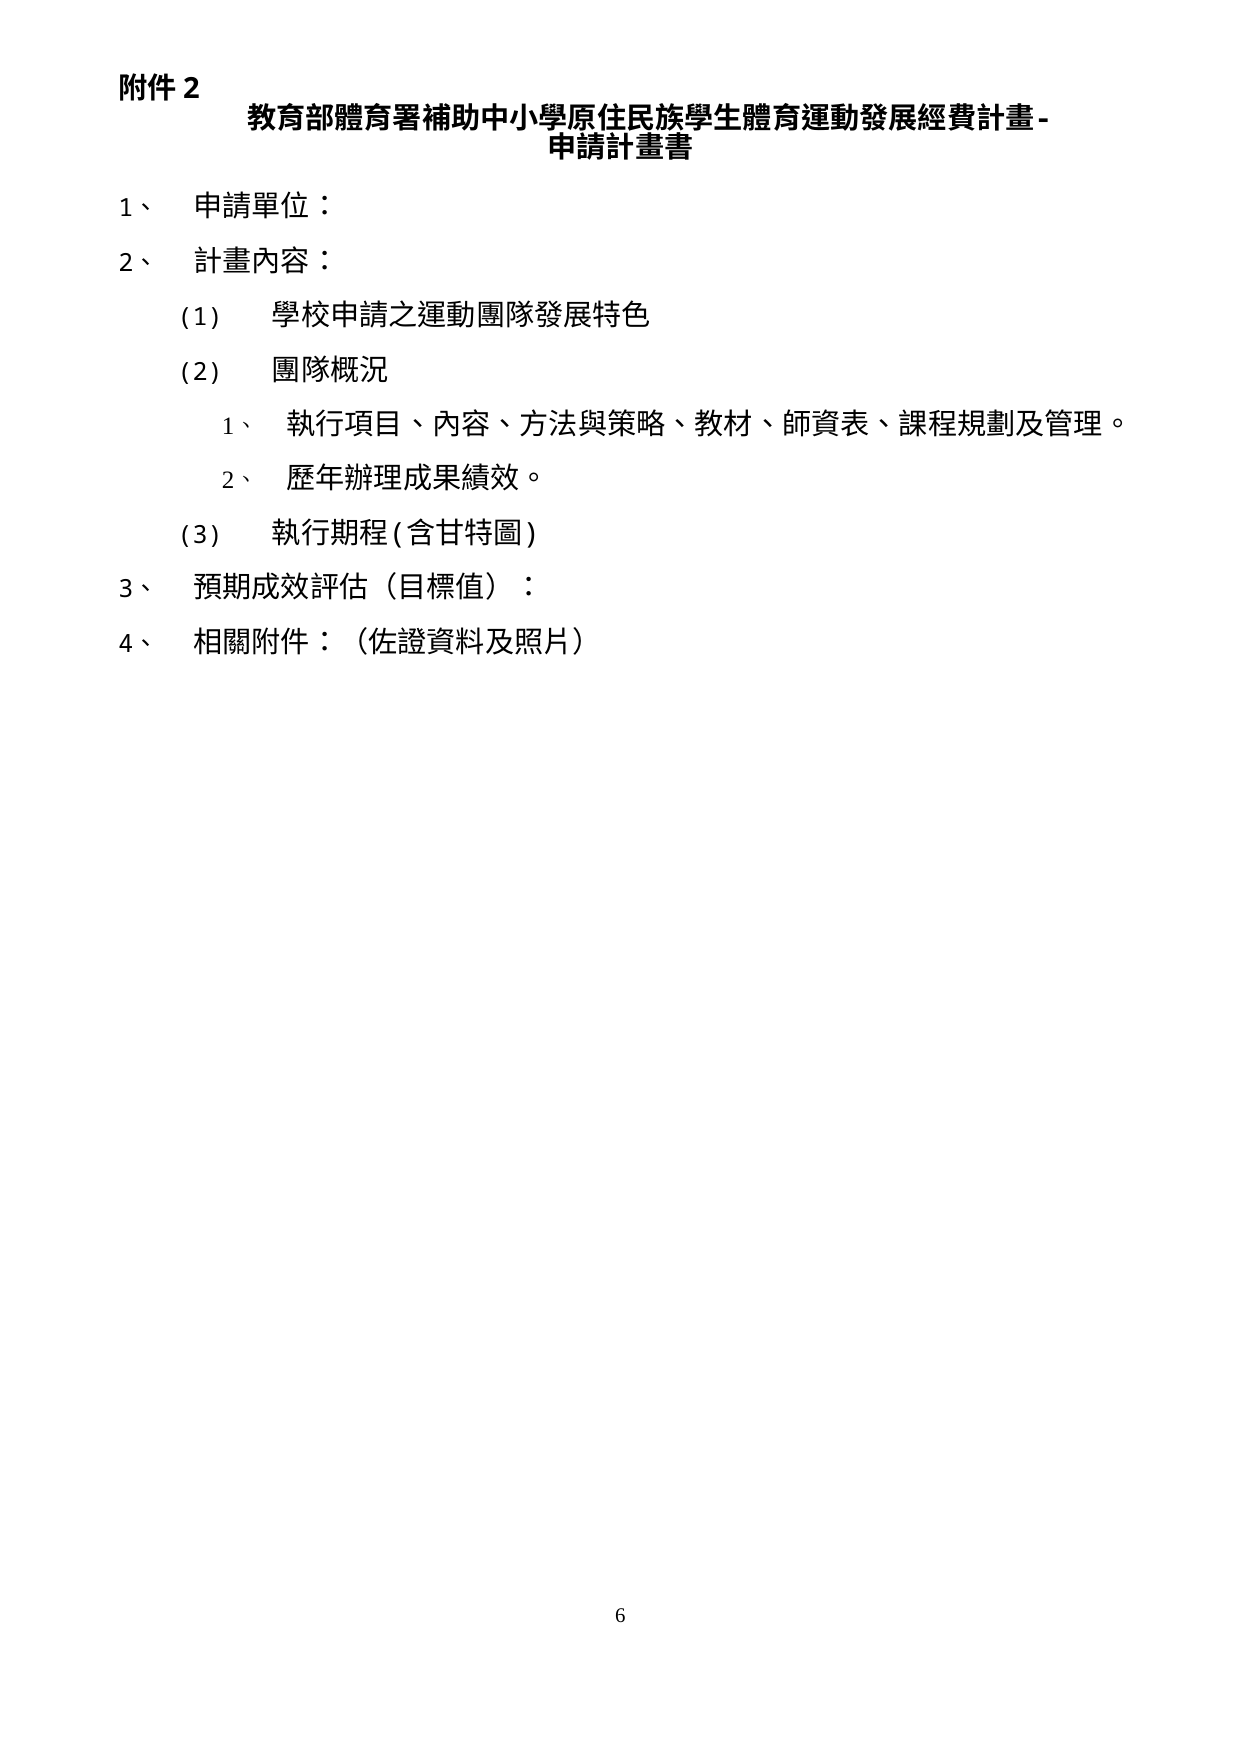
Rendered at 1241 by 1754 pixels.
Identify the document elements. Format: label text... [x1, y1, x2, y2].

list 團隊概況 [177, 356, 1122, 386]
list 申請單位： [118, 193, 1122, 222]
text 教育部體育署補助中小學原住民族學生體育運動發展經費計畫- [118, 104, 1122, 134]
list 計畫內容： [118, 247, 1122, 277]
list 學校申請之運動團隊發展特色 [177, 302, 1122, 331]
text 申請計畫書 [118, 134, 1122, 163]
list 歷年辦理成果績效。 [222, 465, 1122, 495]
list 相關附件：（佐證資料及照片） [118, 629, 1122, 658]
list 預期成效評估（目標值）： [118, 574, 1122, 604]
list 執行期程(含甘特圖) [177, 520, 1122, 549]
text 附件2 [118, 75, 1122, 104]
list 執行項目、內容、方法與策略、教材、師資表、課程規劃及管理。 [222, 411, 1122, 440]
